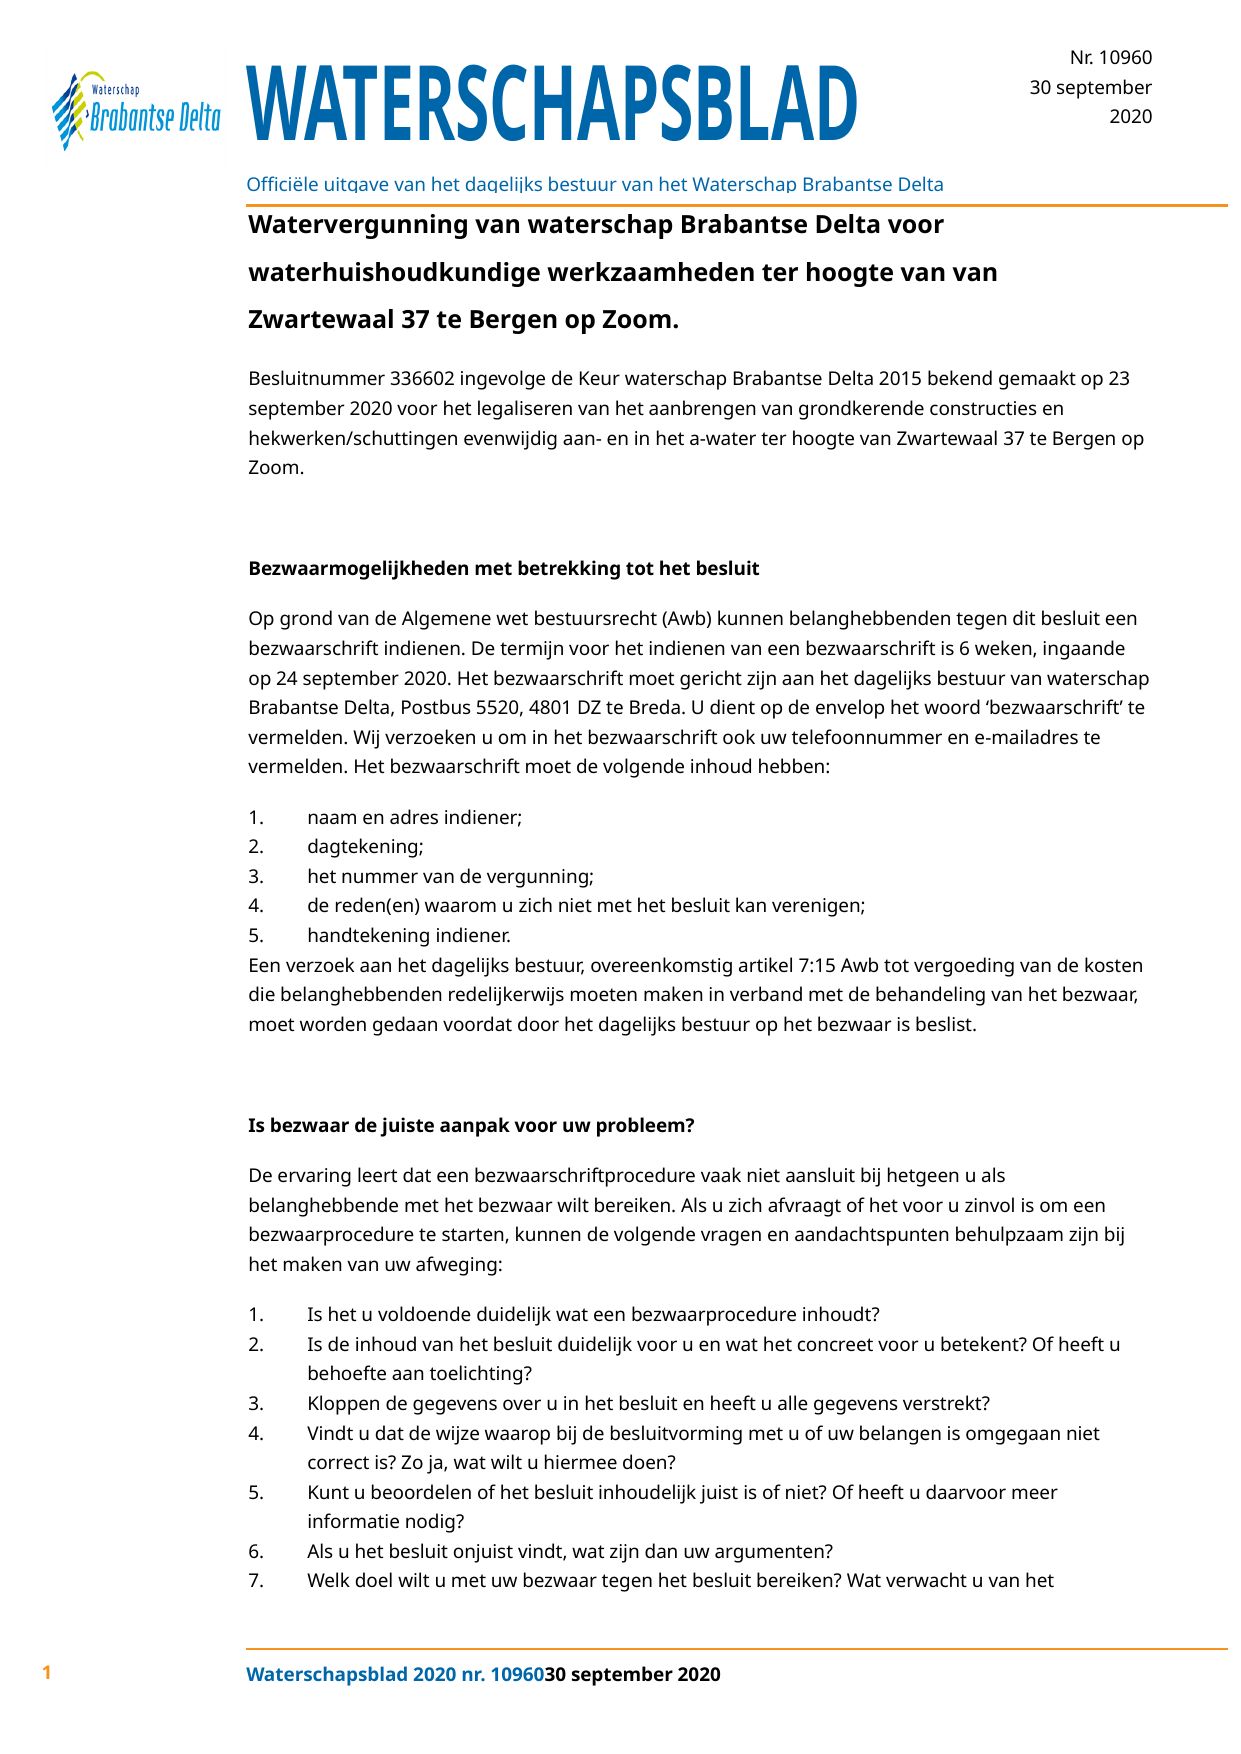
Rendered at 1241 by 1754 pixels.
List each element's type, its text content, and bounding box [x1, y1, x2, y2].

list handtekening indiener. [248, 922, 1152, 948]
list naam en adres indiener; [248, 804, 1152, 829]
text Is bezwaar de juiste aanpak voor uw probleem? [248, 1112, 1152, 1137]
list het nummer van de vergunning; [248, 863, 1152, 889]
list Kunt u beoordelen of het besluit inhoudelijk juist is of niet? Of heeft u daarvoor meer informatie nodig? [248, 1479, 1152, 1534]
list Is de inhoud van het besluit duidelijk voor u en wat het concreet voor u betekent? Of heeft u behoefte aan toelichting? [248, 1331, 1152, 1386]
list Kloppen de gegevens over u in het besluit en heeft u alle gegevens verstrekt? [248, 1390, 1152, 1416]
text Watervergunning van waterschap Brabantse Delta voor waterhuishoudkundige werkzaamheden ter hoogte van van Zwartewaal 37 te Bergen op Zoom. [248, 207, 1152, 336]
text Besluitnummer 336602 ingevolge de Keur waterschap Brabantse Delta 2015 bekend gemaakt op 23 september 2020 voor het legaliseren van het aanbrengen van grondkerende constructies en hekwerken/schuttingen evenwijdig aan- en in het a-water ter hoogte van Zwartewaal 37 te Bergen op Zoom. [248, 366, 1152, 480]
list Is het u voldoende duidelijk wat een bezwaarprocedure inhoudt? [248, 1301, 1152, 1327]
list Welk doel wilt u met uw bezwaar tegen het besluit bereiken? Wat verwacht u van het [248, 1568, 1152, 1593]
list de reden(en) waarom u zich niet met het besluit kan verenigen; [248, 893, 1152, 918]
list Vindt u dat de wijze waarop bij de besluitvorming met u of uw belangen is omgegaan niet correct is? Zo ja, wat wilt u hiermee doen? [248, 1420, 1152, 1475]
list dagtekening; [248, 833, 1152, 859]
text Bezwaarmogelijkheden met betrekking tot het besluit [248, 555, 1152, 581]
text De ervaring leert dat een bezwaarschriftprocedure vaak niet aansluit bij hetgeen u als belanghebbende met het bezwaar wilt bereiken. Als u zich afvraagt of het voor u zinvol is om een bezwaarprocedure te starten, kunnen de volgende vragen en aandachtspunten behulpzaam zijn bij het maken van uw afweging: [248, 1162, 1152, 1277]
text Een verzoek aan het dagelijks bestuur, overeenkomstig artikel 7:15 Awb tot vergoeding van de kosten die belanghebbenden redelijkerwijs moeten maken in verband met de behandeling van het bezwaar, moet worden gedaan voordat door het dagelijks bestuur op het bezwaar is beslist. [248, 952, 1152, 1037]
list Als u het besluit onjuist vindt, wat zijn dan uw argumenten? [248, 1538, 1152, 1564]
text Op grond van de Algemene wet bestuursrecht (Awb) kunnen belanghebbenden tegen dit besluit een bezwaarschrift indienen. De termijn voor het indienen van een bezwaarschrift is 6 weken, ingaande op 24 september 2020. Het bezwaarschrift moet gericht zijn aan het dagelijks bestuur van waterschap Brabantse Delta, Postbus 5520, 4801 DZ te Breda. U dient op de envelop het woord ‘bezwaarschrift’ te vermelden. Wij verzoeken u om in het bezwaarschrift ook uw telefoonnummer en e‑mailadres te vermelden. Het bezwaarschrift moet de volgende inhoud hebben: [248, 606, 1152, 779]
picture [41, 47, 231, 172]
